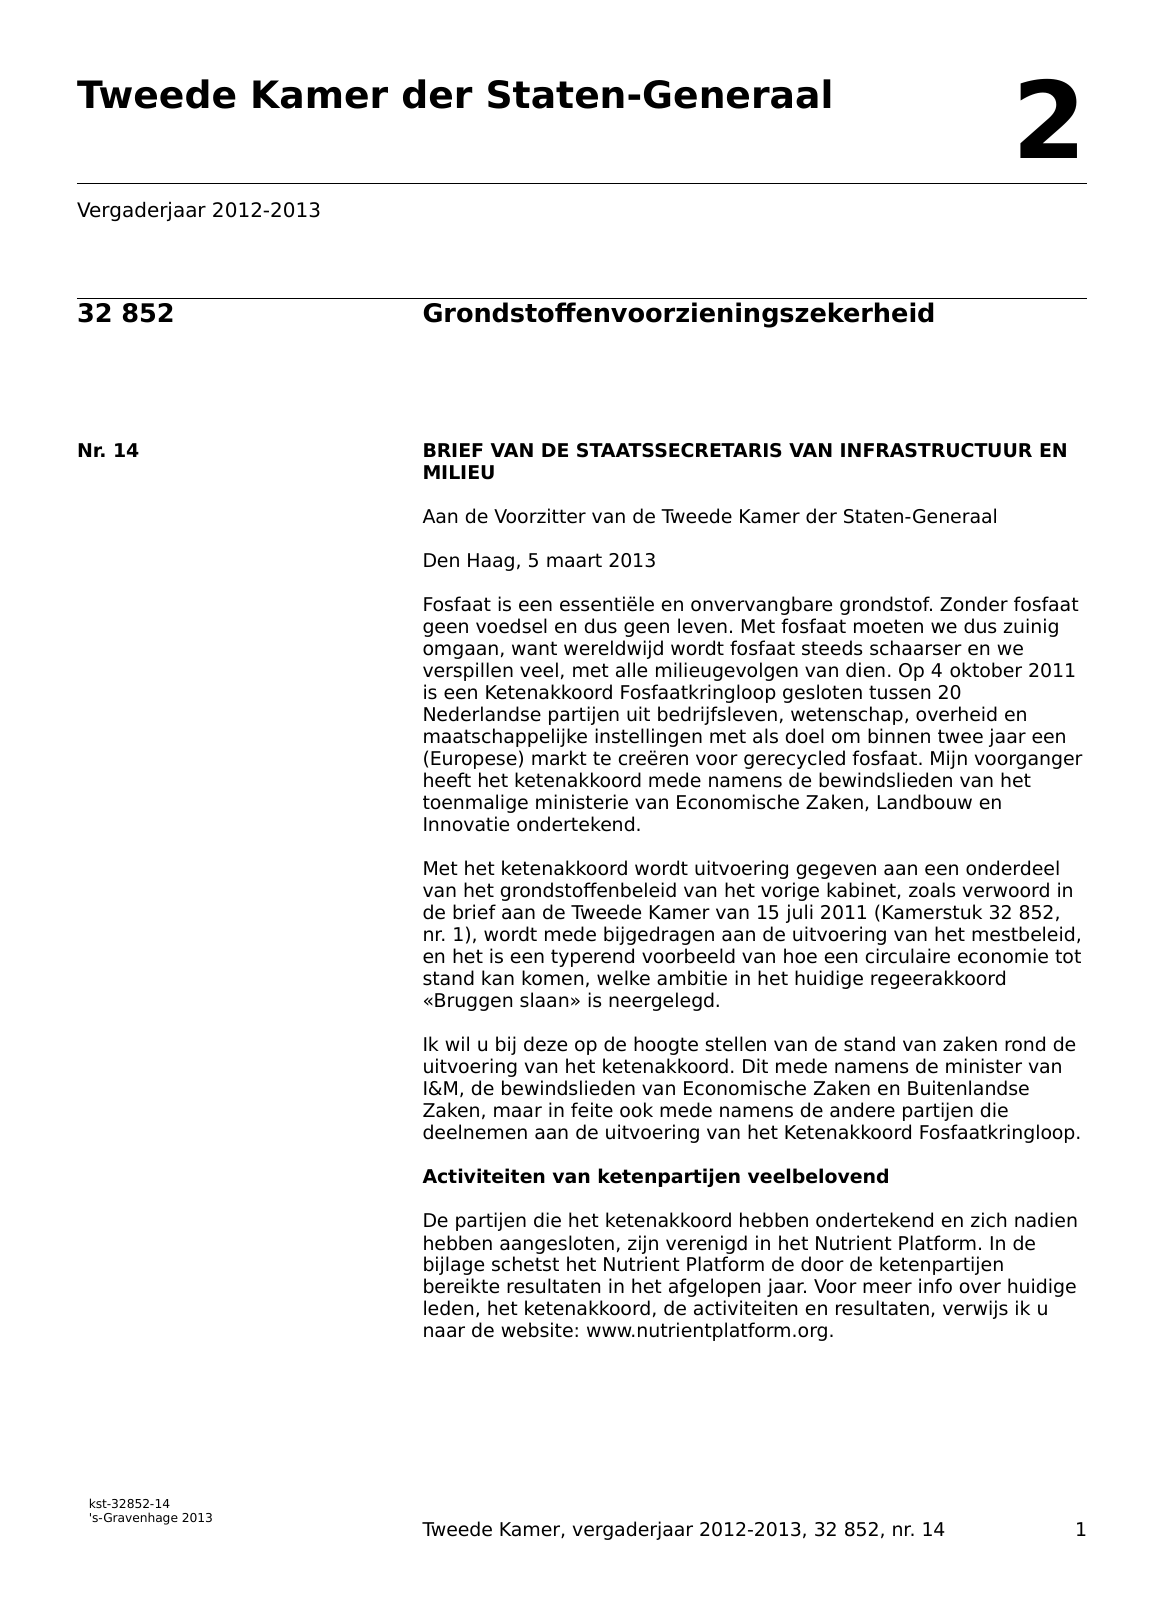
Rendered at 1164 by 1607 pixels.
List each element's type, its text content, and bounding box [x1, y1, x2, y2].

text Den Haag, 5 maart 2013 [422, 550, 1087, 572]
text Aan de Voorzitter van de Tweede Kamer der Staten-Generaal [422, 506, 1087, 528]
text 's-Gravenhage 2013 [88, 1511, 323, 1525]
text kst-32852-14 [88, 1497, 323, 1511]
text Met het ketenakkoord wordt uitvoering gegeven aan een onderdeel van het grondstoffenbeleid van het vorige kabinet, zoals verwoord in de brief aan de Tweede Kamer van 15 juli 2011 (Kamerstuk 32 852, nr. 1), wordt mede bijgedragen aan de uitvoering van het mestbeleid, en het is een typerend voorbeeld van hoe een circulaire economie tot stand kan komen, welke ambitie in het huidige regeerakkoord «Bruggen slaan» is neergelegd. [422, 858, 1087, 1012]
text Fosfaat is een essentiële en onvervangbare grondstof. Zonder fosfaat geen voedsel en dus geen leven. Met fosfaat moeten we dus zuinig omgaan, want wereldwijd wordt fosfaat steeds schaarser en we verspillen veel, met alle milieugevolgen van dien. Op 4 oktober 2011 is een Ketenakkoord Fosfaatkringloop gesloten tussen 20 Nederlandse partijen uit bedrijfsleven, wetenschap, overheid en maatschappelijke instellingen met als doel om binnen twee jaar een (Europese) markt te creëren voor gerecycled fosfaat. Mijn voorganger heeft het ketenakkoord mede namens de bewindslieden van het toenmalige ministerie van Economische Zaken, Landbouw en Innovatie ondertekend. [422, 594, 1087, 836]
text De partijen die het ketenakkoord hebben ondertekend en zich nadien hebben aangesloten, zijn verenigd in het Nutrient Platform. In de bijlage schetst het Nutrient Platform de door de ketenpartijen bereikte resultaten in het afgelopen jaar. Voor meer info over huidige leden, het ketenakkoord, de activiteiten en resultaten, verwijs ik u naar de website: www.nutrientplatform.org. [422, 1210, 1087, 1342]
subtitle Activiteiten van ketenpartijen veelbelovend [422, 1166, 1087, 1188]
table_cell Vergaderjaar 2012-2013 [77, 184, 1087, 298]
text Ik wil u bij deze op de hoogte stellen van de stand van zaken rond de uitvoering van het ketenakkoord. Dit mede namens de minister van I&M, de bewindslieden van Economische Zaken en Buitenlandse Zaken, maar in feite ook mede namens de andere partijen die deelnemen aan de uitvoering van het Ketenakkoord Fosfaatkringloop. [422, 1034, 1087, 1144]
subtitle 32 852 Grondstoffenvoorzieningszekerheid [77, 299, 1087, 329]
table_header 2 [886, 59, 1087, 183]
table_header Tweede Kamer der Staten-Generaal [77, 59, 886, 183]
subtitle Nr. 14 BRIEF VAN DE STAATSSECRETARIS VAN INFRASTRUCTUUR EN MILIEU [77, 440, 1087, 484]
